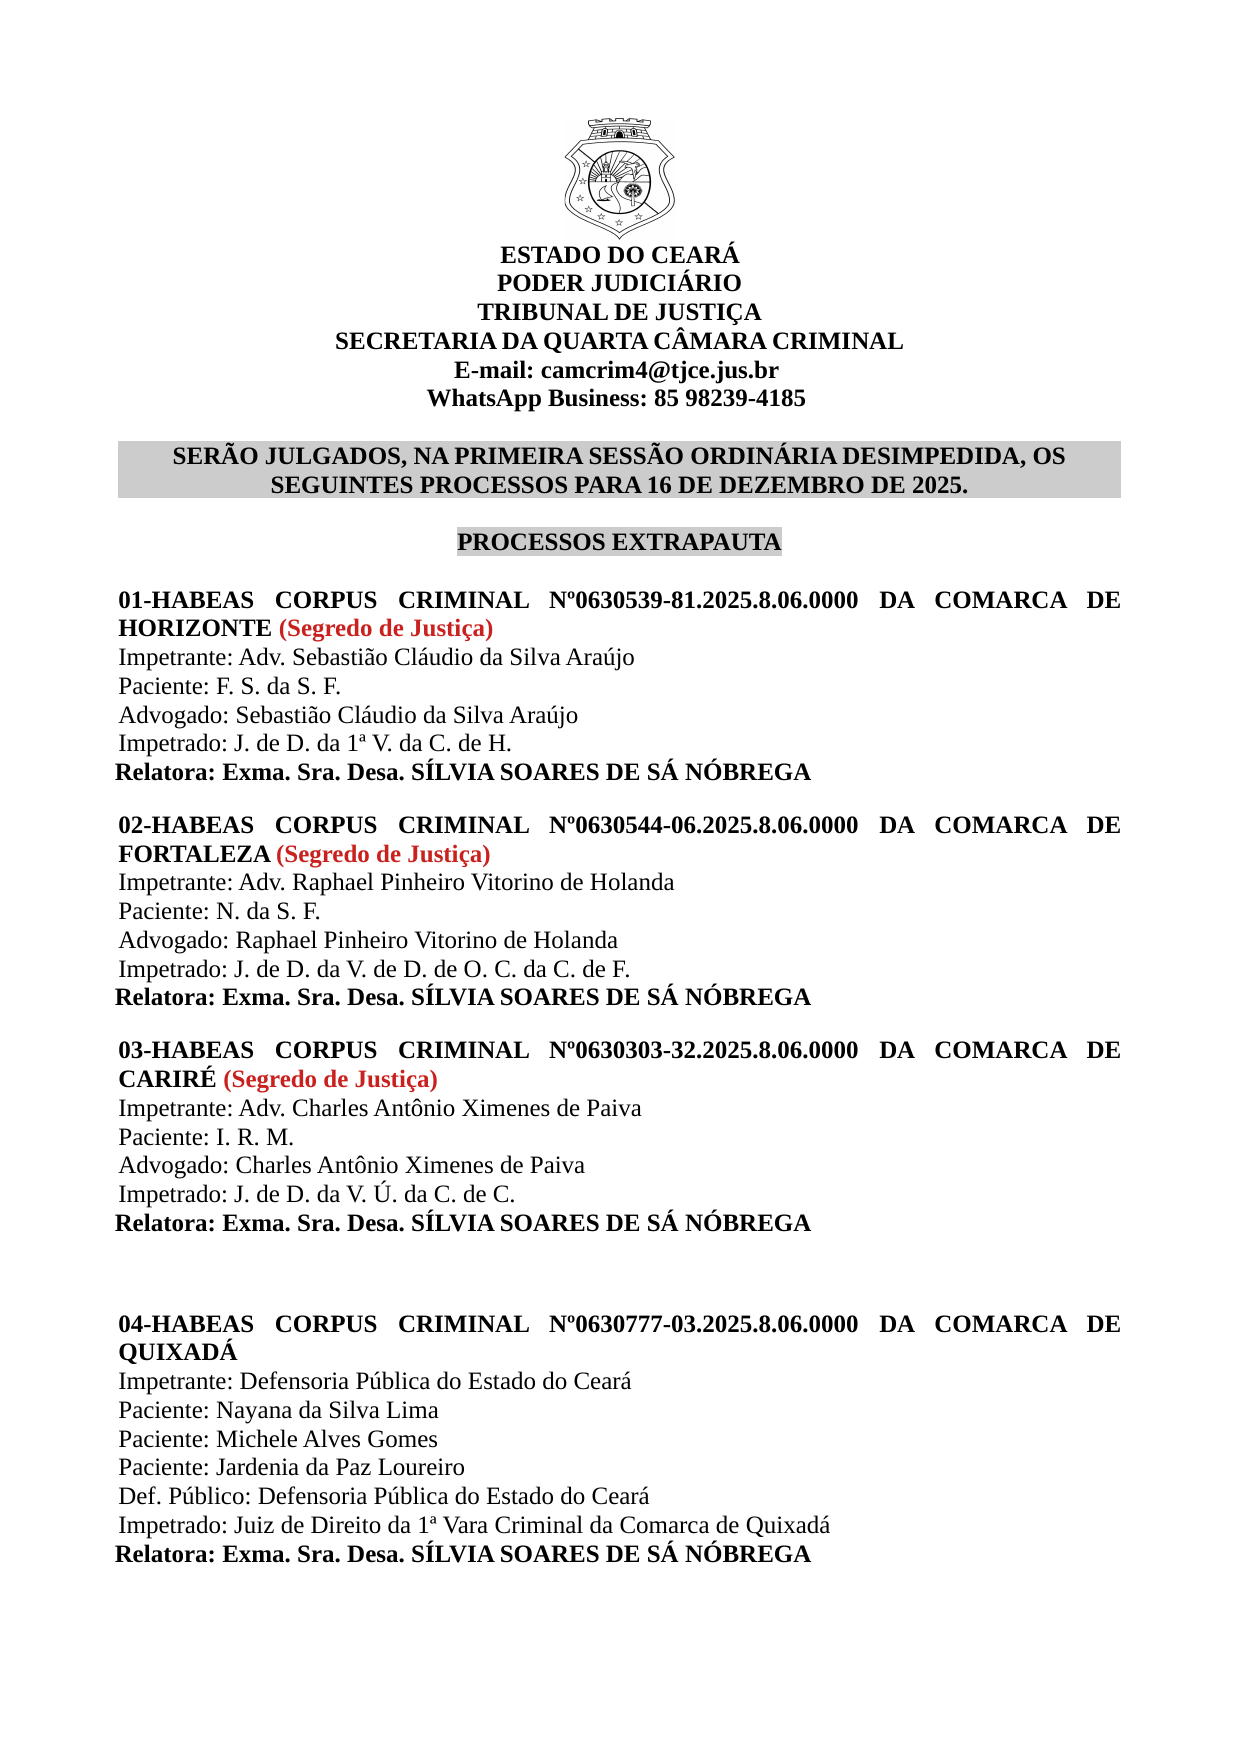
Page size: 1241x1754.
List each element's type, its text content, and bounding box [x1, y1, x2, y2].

text Impetrado: J. de D. da V. de D. de O. C. da C. de F. [118, 954, 1122, 982]
text Paciente: I. R. M. [118, 1122, 1122, 1150]
text 03-HABEAS CORPUS CRIMINAL Nº0630303-32.2025.8.06.0000 DA COMARCA DE CARIRÉ (Segredo de Justiça) [118, 1035, 1122, 1093]
text Paciente: Michele Alves Gomes [118, 1424, 1122, 1452]
text PROCESSOS EXTRAPAUTA [118, 527, 1121, 556]
text 02-HABEAS CORPUS CRIMINAL Nº0630544-06.2025.8.06.0000 DA COMARCA DE FORTALEZA (Segredo de Justiça) [118, 810, 1122, 867]
text SERÃO JULGADOS, NA PRIMEIRA SESSÃO ORDINÁRIA DESIMPEDIDA, OS SEGUINTES PROCESSOS PARA 16 DE DEZEMBRO DE 2025. [118, 441, 1121, 498]
text Paciente: Jardenia da Paz Loureiro [118, 1452, 1122, 1481]
text Paciente: F. S. da S. F. [118, 671, 1122, 700]
text E-mail: camcrim4@tjce.jus.br [118, 355, 1121, 383]
text Impetrante: Adv. Raphael Pinheiro Vitorino de Holanda [118, 867, 1122, 896]
text 04-HABEAS CORPUS CRIMINAL Nº0630777-03.2025.8.06.0000 DA COMARCA DE QUIXADÁ [118, 1309, 1122, 1366]
text SECRETARIA DA QUARTA CÂMARA CRIMINAL [118, 326, 1121, 355]
text Impetrado: Juiz de Direito da 1ª Vara Criminal da Comarca de Quixadá [118, 1510, 1122, 1539]
text Def. Público: Defensoria Pública do Estado do Ceará [118, 1481, 1122, 1510]
text Advogado: Raphael Pinheiro Vitorino de Holanda [118, 925, 1122, 954]
text 01-HABEAS CORPUS CRIMINAL Nº0630539-81.2025.8.06.0000 DA COMARCA DE HORIZONTE (Segredo de Justiça) [118, 585, 1122, 642]
text TRIBUNAL DE JUSTIÇA [118, 297, 1121, 326]
text Impetrado: J. de D. da V. Ú. da C. de C. [118, 1179, 1122, 1208]
text Relatora: Exma. Sra. Desa. SÍLVIA SOARES DE SÁ NÓBREGA [114, 1208, 1122, 1237]
text Relatora: Exma. Sra. Desa. SÍLVIA SOARES DE SÁ NÓBREGA [114, 757, 1122, 786]
text WhatsApp Business: 85 98239-4185 [118, 383, 1121, 412]
text Impetrado: J. de D. da 1ª V. da C. de H. [118, 728, 1122, 757]
text ESTADO DO CEARÁ [118, 240, 1122, 268]
text PODER JUDICIÁRIO [118, 268, 1121, 297]
text Relatora: Exma. Sra. Desa. SÍLVIA SOARES DE SÁ NÓBREGA [114, 1539, 1122, 1567]
text Impetrante: Defensoria Pública do Estado do Ceará [118, 1366, 1122, 1395]
picture [564, 118, 676, 240]
text Advogado: Sebastião Cláudio da Silva Araújo [118, 700, 1122, 728]
text Impetrante: Adv. Sebastião Cláudio da Silva Araújo [118, 642, 1122, 671]
text Relatora: Exma. Sra. Desa. SÍLVIA SOARES DE SÁ NÓBREGA [114, 982, 1122, 1011]
text Impetrante: Adv. Charles Antônio Ximenes de Paiva [118, 1093, 1122, 1122]
text Advogado: Charles Antônio Ximenes de Paiva [118, 1150, 1122, 1179]
text Paciente: N. da S. F. [118, 896, 1122, 925]
text Paciente: Nayana da Silva Lima [118, 1395, 1122, 1424]
